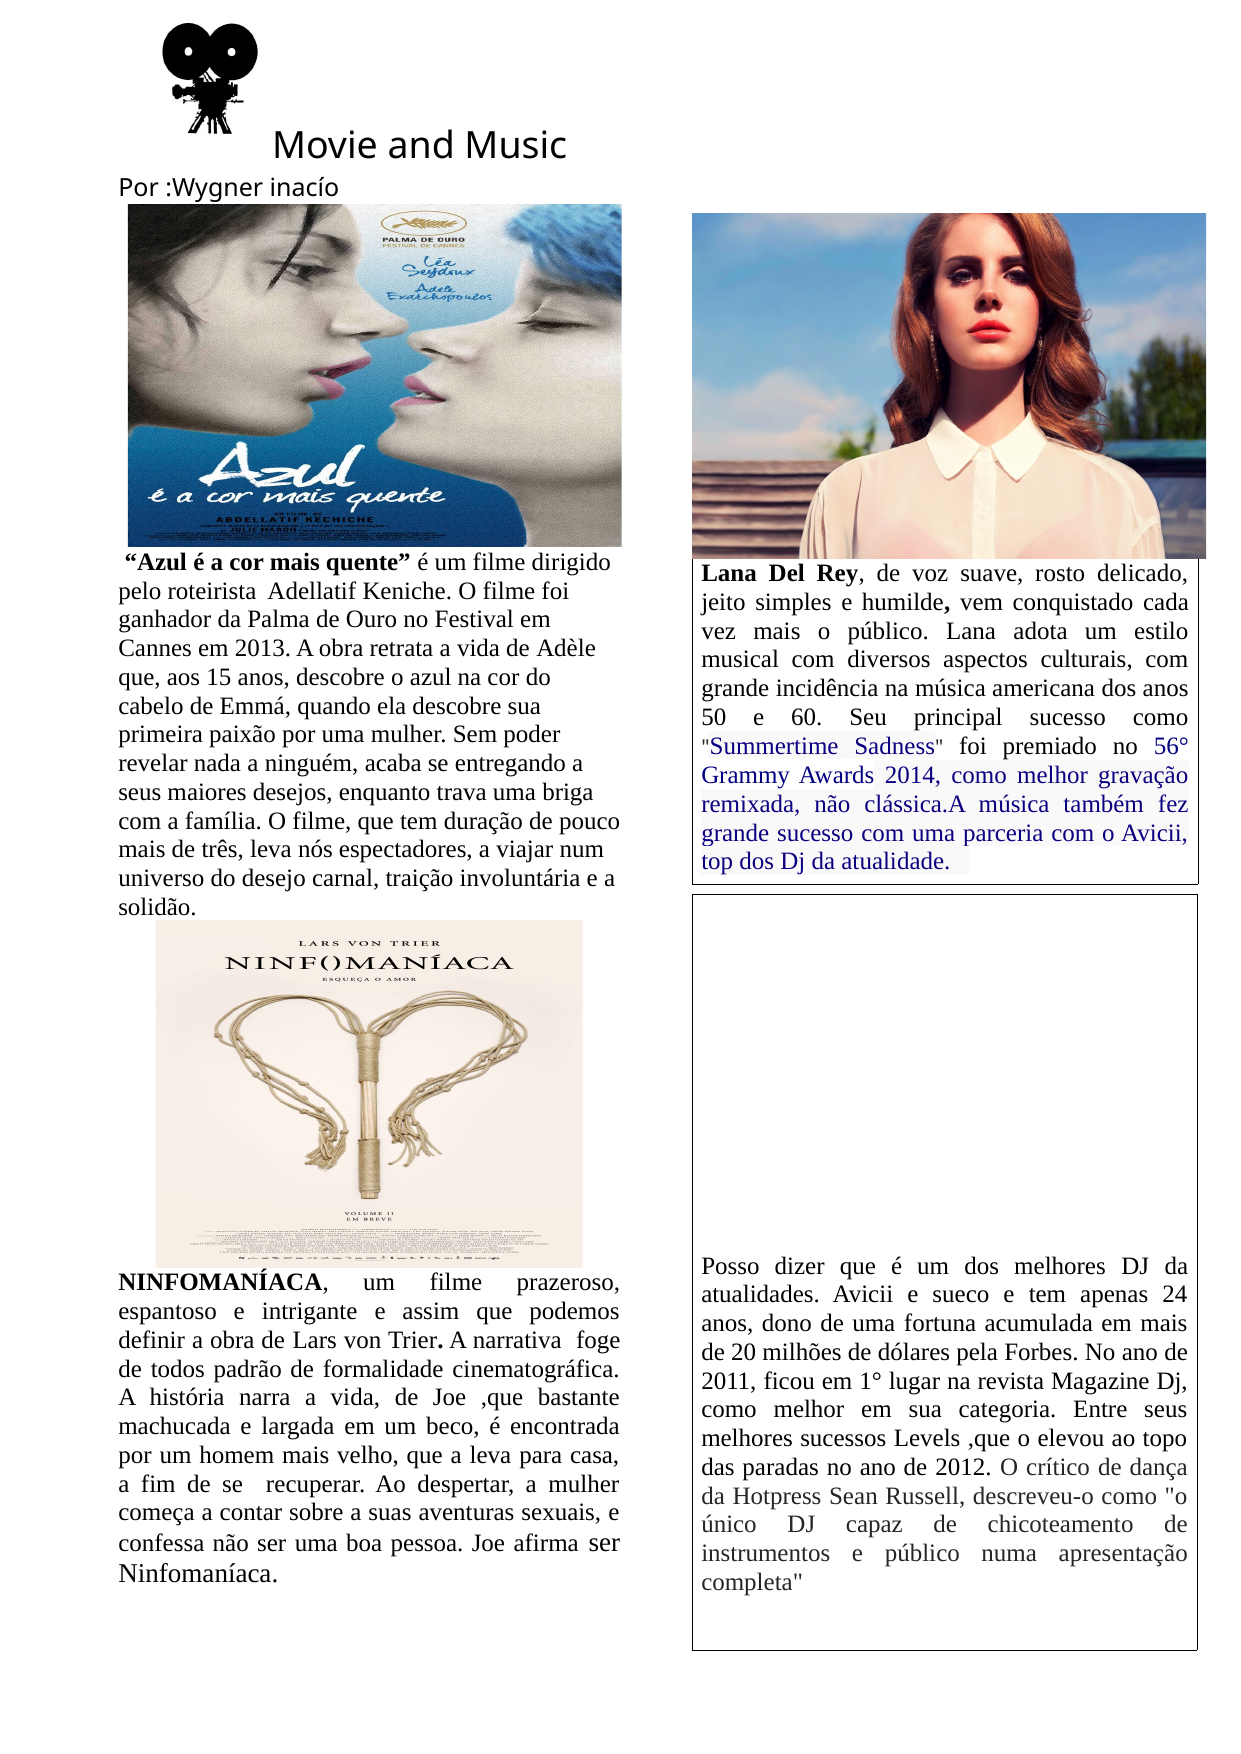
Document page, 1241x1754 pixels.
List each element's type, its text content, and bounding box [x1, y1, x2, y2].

picture [127, 204, 622, 547]
picture [155, 920, 583, 1268]
text NINFOMANÍACA, um filme prazeroso, espantoso e intrigante e assim que podemos definir a obra de Lars von Trier. A narrativa foge de todos padrão de formalidade cinematográfica. A história narra a vida, de Joe ,que bastante machucada e largada em um beco, é encontrada por um homem mais velho, que a leva para casa, a fim de se recuperar. Ao despertar, a mulher começa a contar sobre a suas aventuras sexuais, e confessa não ser uma boa pessoa. Joe afirma ser Ninfomaníaca. [118, 921, 620, 1588]
text Posso dizer que é um dos melhores DJ da atualidades. Avicii e sueco e tem apenas 24 anos, dono de uma fortuna acumulada em mais de 20 milhões de dólares pela Forbes. No ano de 2011, ficou em 1° lugar na revista Magazine Dj, como melhor em sua categoria. Entre seus melhores sucessos Levels ,que o elevou ao topo das paradas no ano de 2012. O crítico de dança da Hotpress Sean Russell, descreveu-o como "o único DJ capaz de chicoteamento de instrumentos e público numa apresentação completa" [701, 903, 1188, 1596]
text Movie and Music [118, 118, 620, 169]
text Lana Del Rey, de voz suave, rosto delicado, jeito simples e humilde, vem conquistado cada vez mais o público. Lana adota um estilo musical com diversos aspectos culturais, com grande incidência na música americana dos anos 50 e 60. Seu principal sucesso como "Summertime Sadness" foi premiado no 56° Grammy Awards 2014, como melhor gravação remixada, não clássica.A música também fez grande sucesso com uma parceria com o Avicii, top dos Dj da atualidade. [701, 559, 1189, 875]
text Por :Wygner inacío [118, 169, 620, 203]
picture [145, 11, 272, 146]
text “Azul é a cor mais quente” é um filme dirigido pelo roteirista Adellatif Keniche. O filme foi ganhador da Palma de Ouro no Festival em Cannes em 2013. A obra retrata a vida de Adèle que, aos 15 anos, descobre o azul na cor do cabelo de Emmá, quando ela descobre sua primeira paixão por uma mulher. Sem poder revelar nada a ninguém, acaba se entregando a seus maiores desejos, enquanto trava uma briga com a família. O filme, que tem duração de pouco mais de três, leva nós espectadores, a viajar num universo do desejo carnal, traição involuntária e a solidão. [118, 203, 620, 921]
picture [692, 213, 1207, 559]
